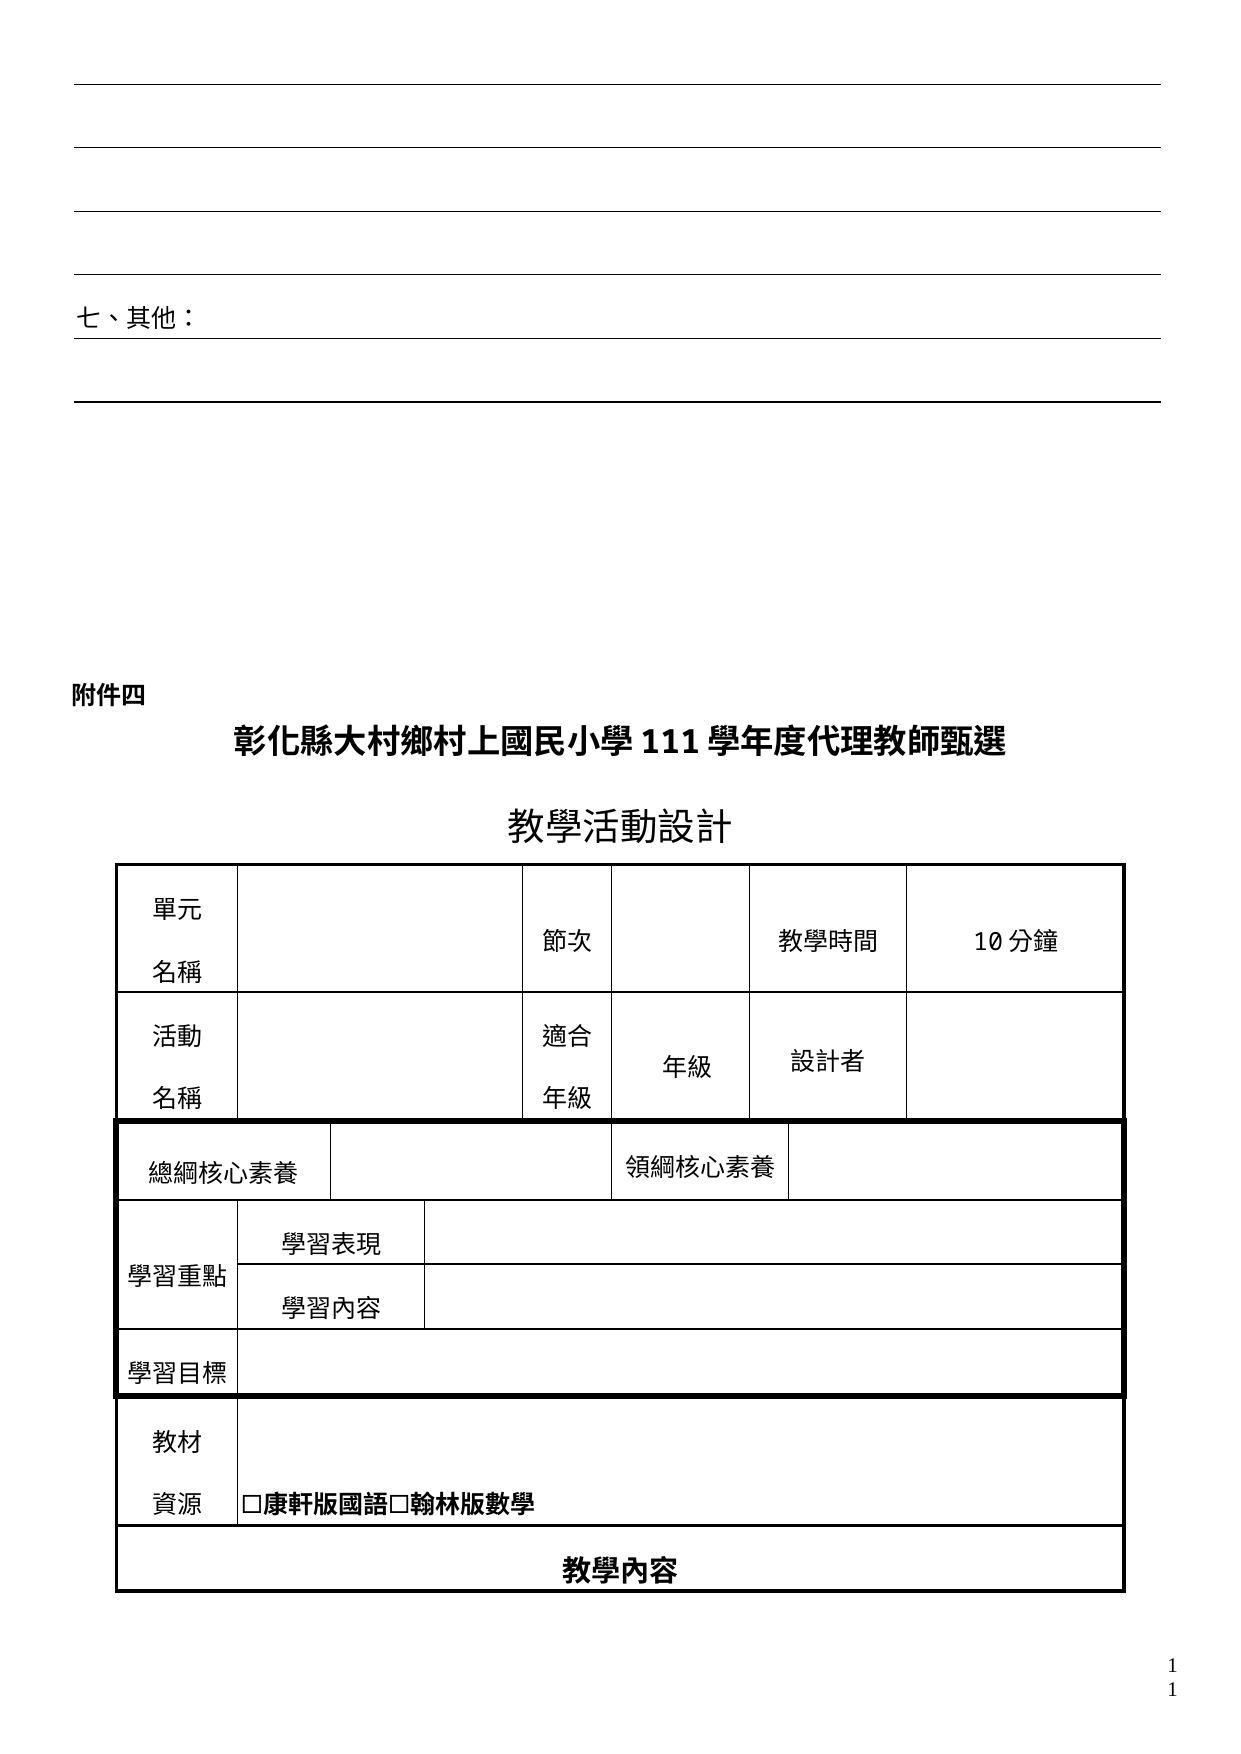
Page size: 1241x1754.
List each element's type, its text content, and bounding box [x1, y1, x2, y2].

table_cell 康軒版國語翰林版數學 [238, 1399, 1122, 1524]
table_cell [74, 85, 1161, 147]
text 教學活動設計 [71, 782, 1169, 844]
table_cell [331, 1124, 611, 1199]
table_cell [74, 148, 1161, 211]
table_cell [74, 339, 1161, 401]
table_cell 學習重點 [119, 1201, 237, 1328]
table_cell [907, 993, 1122, 1117]
table_cell 活動 名稱 [118, 993, 237, 1117]
table_cell [789, 1124, 1121, 1199]
table_cell 教材 資源 [118, 1399, 237, 1524]
text 附件四 [71, 652, 1169, 715]
table_header 節次 [523, 866, 611, 991]
table_header [238, 866, 522, 991]
table_header 教學時間 [750, 866, 906, 991]
table_cell [425, 1201, 1121, 1263]
table_cell [425, 1265, 1121, 1328]
table_header 10分鐘 [907, 866, 1122, 991]
table_cell 適合 年級 [523, 993, 611, 1117]
table_cell 七、其他： [74, 275, 1161, 338]
table_cell 年級 [612, 993, 749, 1117]
table_cell [238, 1330, 1121, 1392]
table_cell 學習內容 [238, 1265, 424, 1328]
table_header [612, 866, 749, 991]
table_cell 設計者 [750, 993, 906, 1117]
text 彰化縣大村鄉村上國民小學111學年度代理教師甄選 [71, 715, 1169, 763]
table_cell 領綱核心素養 [612, 1124, 788, 1199]
table_cell 學習表現 [238, 1201, 424, 1263]
table_header 單元 名稱 [118, 866, 237, 991]
table_cell 學習目標 [119, 1330, 237, 1392]
table_cell 教學內容 [118, 1527, 1122, 1589]
table_cell [74, 212, 1161, 274]
table_cell [238, 993, 522, 1117]
table_cell 總綱核心素養 [119, 1124, 330, 1199]
